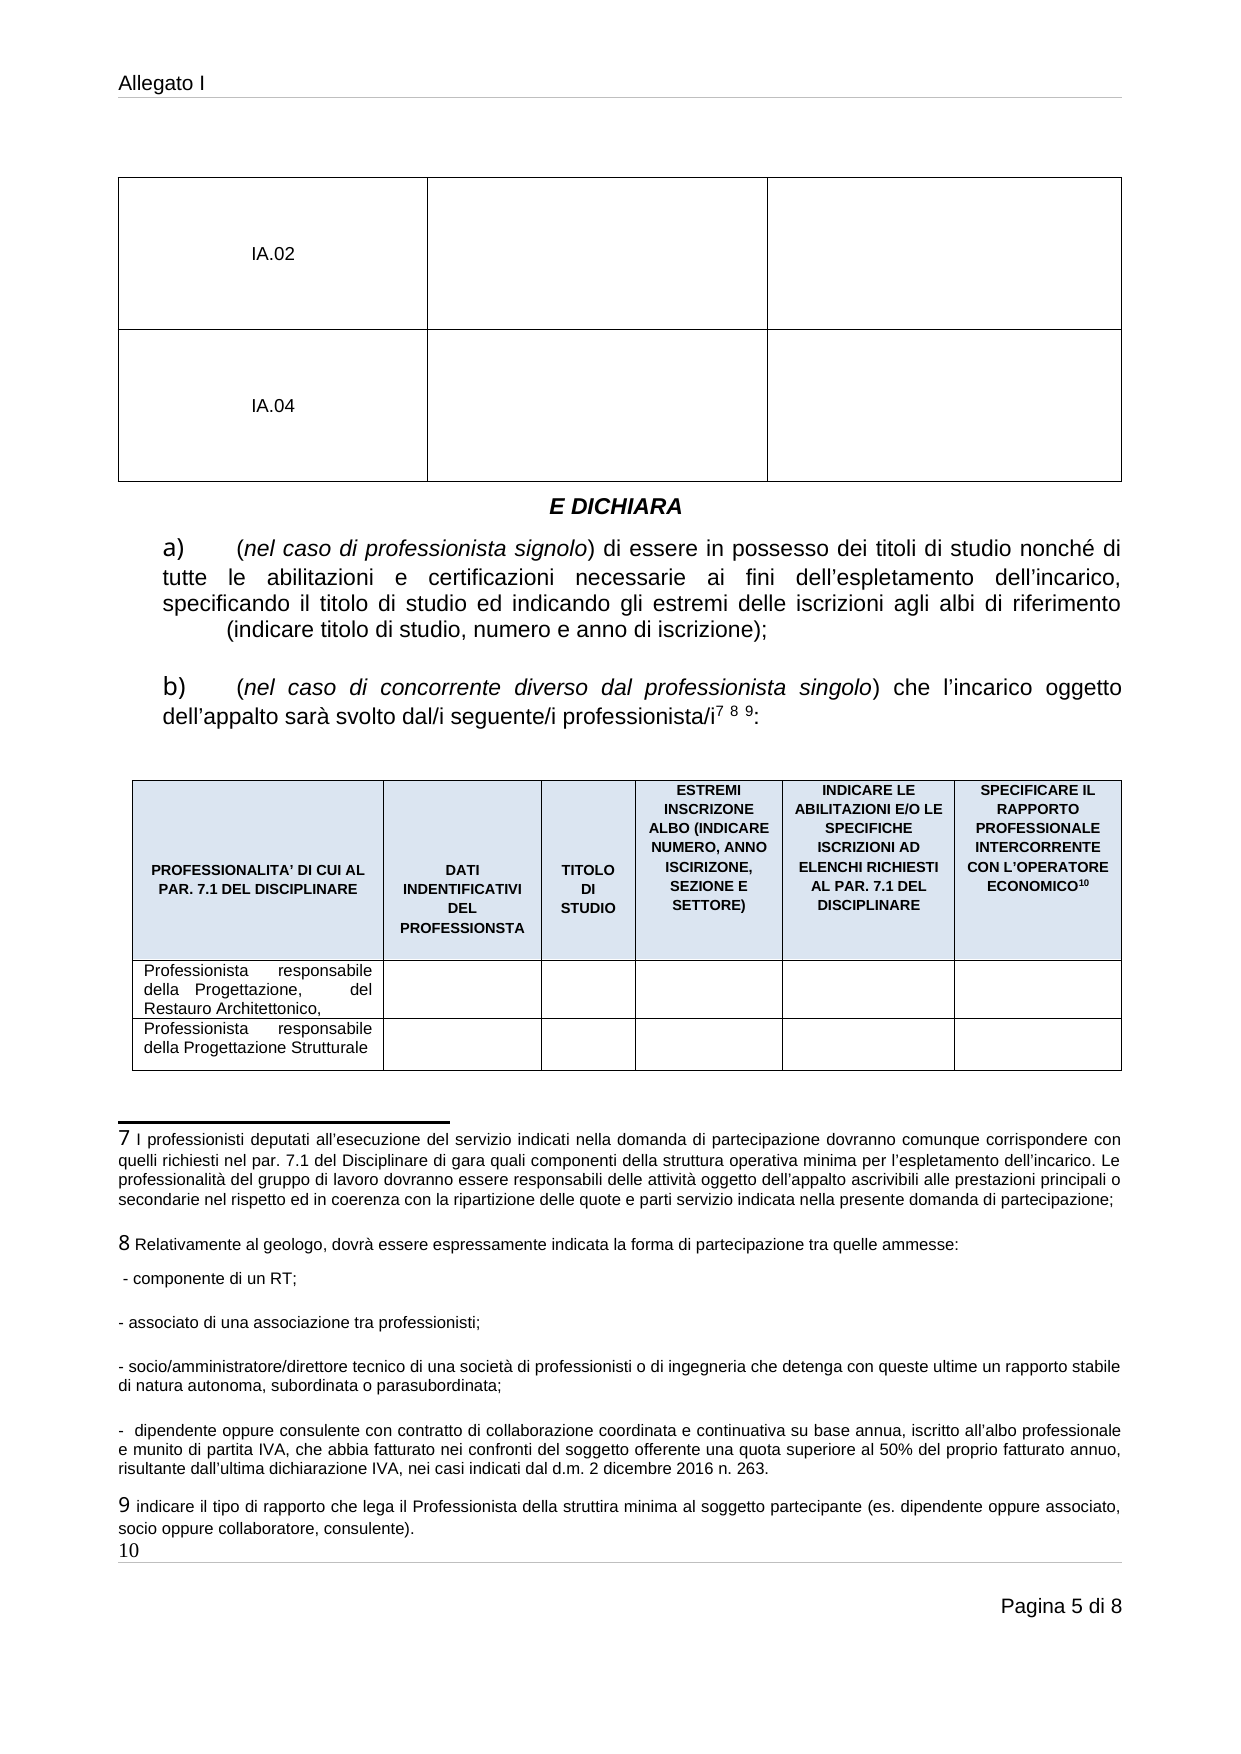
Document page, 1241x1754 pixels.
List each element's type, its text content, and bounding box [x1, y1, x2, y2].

list Relativamente al geologo, dovrà essere espressamente indicata la forma di partecipazione tra quelle ammesse: [118, 1228, 1122, 1256]
table_cell Professionista responsabile della Progettazione Strutturale [133, 1019, 383, 1070]
table_header DATI INDENTIFICATIVI DEL PROFESSIONSTA [384, 781, 541, 959]
list (nel caso di professionista signolo) di essere in possesso dei titoli di studio nonché di tutte le abilitazioni e certificazioni necessarie ai fini dell’espletamento dell’incarico, specificando il titolo di studio ed indicando gli estremi delle iscrizioni agli albi di riferimento (indicare titolo di studio, numero e anno di iscrizione); [162, 529, 1122, 642]
table_cell [384, 1019, 541, 1070]
table_cell [783, 1019, 954, 1070]
list (nel caso di concorrente diverso dal professionista singolo) che l’incarico oggetto dell’appalto sarà svolto dal/i seguente/i professionista/i : [162, 669, 1122, 729]
table_header PROFESSIONALITA’ DI CUI AL PAR. 7.1 DEL DISCIPLINARE [133, 781, 383, 959]
table_cell [955, 961, 1121, 1018]
table_cell [384, 961, 541, 1018]
table_cell [955, 1019, 1121, 1070]
table_header ESTREMI INSCRIZONE ALBO (INDICARE NUMERO, ANNO ISCIRIZONE, SEZIONE E SETTORE) [636, 781, 782, 959]
list I professionisti deputati all’esecuzione del servizio indicati nella domanda di partecipazione dovranno comunque corrispondere con quelli richiesti nel par. 7.1 del Disciplinare di gara quali componenti della struttura operativa minima per l’espletamento dell’incarico. Le professionalità del gruppo di lavoro dovranno essere responsabili delle attività oggetto dell’appalto ascrivibili alle prestazioni principali o secondarie nel rispetto ed in coerenza con la ripartizione delle quote e parti servizio indicata nella presente domanda di partecipazione; [118, 1123, 1122, 1208]
list - dipendente oppure consulente con contratto di collaborazione coordinata e continuativa su base annua, iscritto all’albo professionale e munito di partita IVA, che abbia fatturato nei confronti del soggetto offerente una quota superiore al 50% del proprio fatturato annuo, risultante dall’ultima dichiarazione IVA, nei casi indicati dal d.m. 2 dicembre 2016 n. 263. [118, 1420, 1122, 1478]
table_cell [768, 178, 1121, 329]
table_cell IA.02 [119, 178, 427, 329]
table_cell [428, 330, 767, 481]
table_header INDICARE LE ABILITAZIONI E/O LE SPECIFICHE ISCRIZIONI AD ELENCHI RICHIESTI AL PAR. 7.1 DEL DISCIPLINARE [783, 781, 954, 959]
list indicare il tipo di rapporto che lega il Professionista della struttira minima al soggetto partecipante (es. dipendente oppure associato, socio oppure collaboratore, consulente). [118, 1490, 1122, 1538]
table_header SPECIFICARE IL RAPPORTO PROFESSIONALE INTERCORRENTE CON L’OPERATORE ECONOMICO [955, 781, 1121, 959]
list - socio/amministratore/direttore tecnico di una società di professionisti o di ingegneria che detenga con queste ultime un rapporto stabile di natura autonoma, subordinata o parasubordinata; [118, 1357, 1122, 1395]
table_cell [636, 961, 782, 1018]
table_cell [636, 1019, 782, 1070]
table_cell Professionista responsabile della Progettazione, del Restauro Architettonico, [133, 961, 383, 1018]
table_cell [768, 330, 1121, 481]
table_cell [783, 961, 954, 1018]
table_cell IA.04 [119, 330, 427, 481]
table_cell [428, 178, 767, 329]
list - componente di un RT; [118, 1269, 1122, 1288]
list - associato di una associazione tra professionisti; [118, 1313, 1122, 1332]
table_cell [542, 1019, 635, 1070]
table_cell [542, 961, 635, 1018]
table_header TITOLO DI STUDIO [542, 781, 635, 959]
text E DICHIARA [118, 493, 1122, 519]
